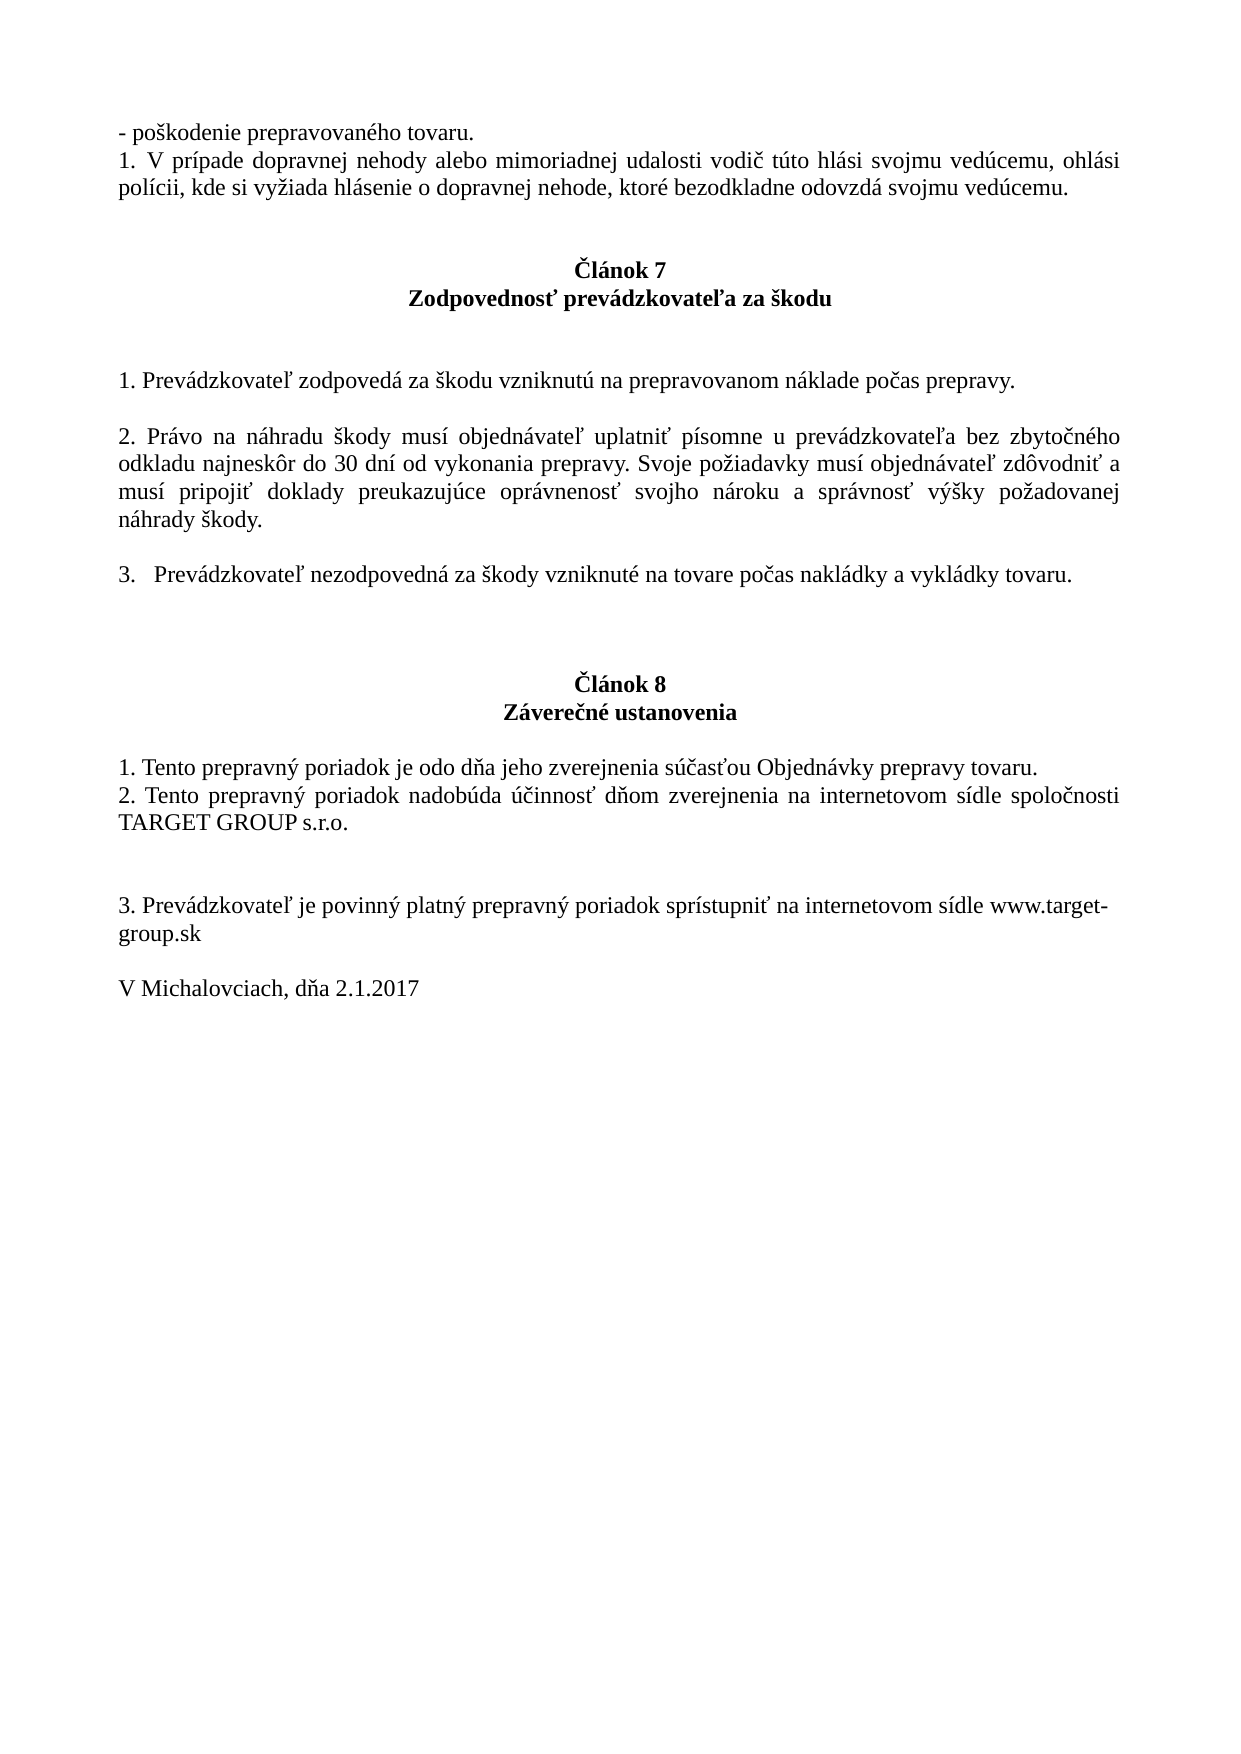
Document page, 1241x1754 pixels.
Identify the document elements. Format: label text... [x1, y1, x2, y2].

text - poškodenie prepravovaného tovaru. [118, 118, 1122, 146]
text Článok 7 [118, 256, 1122, 284]
text 1. Prevádzkovateľ zodpovedá za škodu vzniknutú na prepravovanom náklade počas prepravy. [118, 367, 1122, 394]
text Záverečné ustanovenia [118, 698, 1122, 725]
text 2. Právo na náhradu škody musí objednávateľ uplatniť písomne u prevádzkovateľa bez zbytočného odkladu najneskôr do 30 dní od vykonania prepravy. Svoje požiadavky musí objednávateľ zdôvodniť a musí pripojiť doklady preukazujúce oprávnenosť svojho nároku a správnosť výšky požadovanej náhrady škody. [118, 422, 1122, 532]
text 1. Tento prepravný poriadok je odo dňa jeho zverejnenia súčasťou Objednávky prepravy tovaru. [118, 753, 1122, 781]
text V Michalovciach, dňa 2.1.2017 [118, 974, 1122, 1001]
text Zodpovednosť prevádzkovateľa za škodu [118, 284, 1122, 311]
list V prípade dopravnej nehody alebo mimoriadnej udalosti vodič túto hlási svojmu vedúcemu, ohlási polícii, kde si vyžiada hlásenie o dopravnej nehode, ktoré bezodkladne odovzdá svojmu vedúcemu. [118, 146, 1122, 201]
list Prevádzkovateľ nezodpovedná za škody vzniknuté na tovare počas nakládky a vykládky tovaru. [118, 560, 1122, 587]
text 2. Tento prepravný poriadok nadobúda účinnosť dňom zverejnenia na internetovom sídle spoločnosti TARGET GROUP s.r.o. [118, 781, 1122, 836]
text 3. Prevádzkovateľ je povinný platný prepravný poriadok sprístupniť na internetovom sídle www.target-group.sk [118, 891, 1122, 946]
text Článok 8 [118, 670, 1122, 698]
